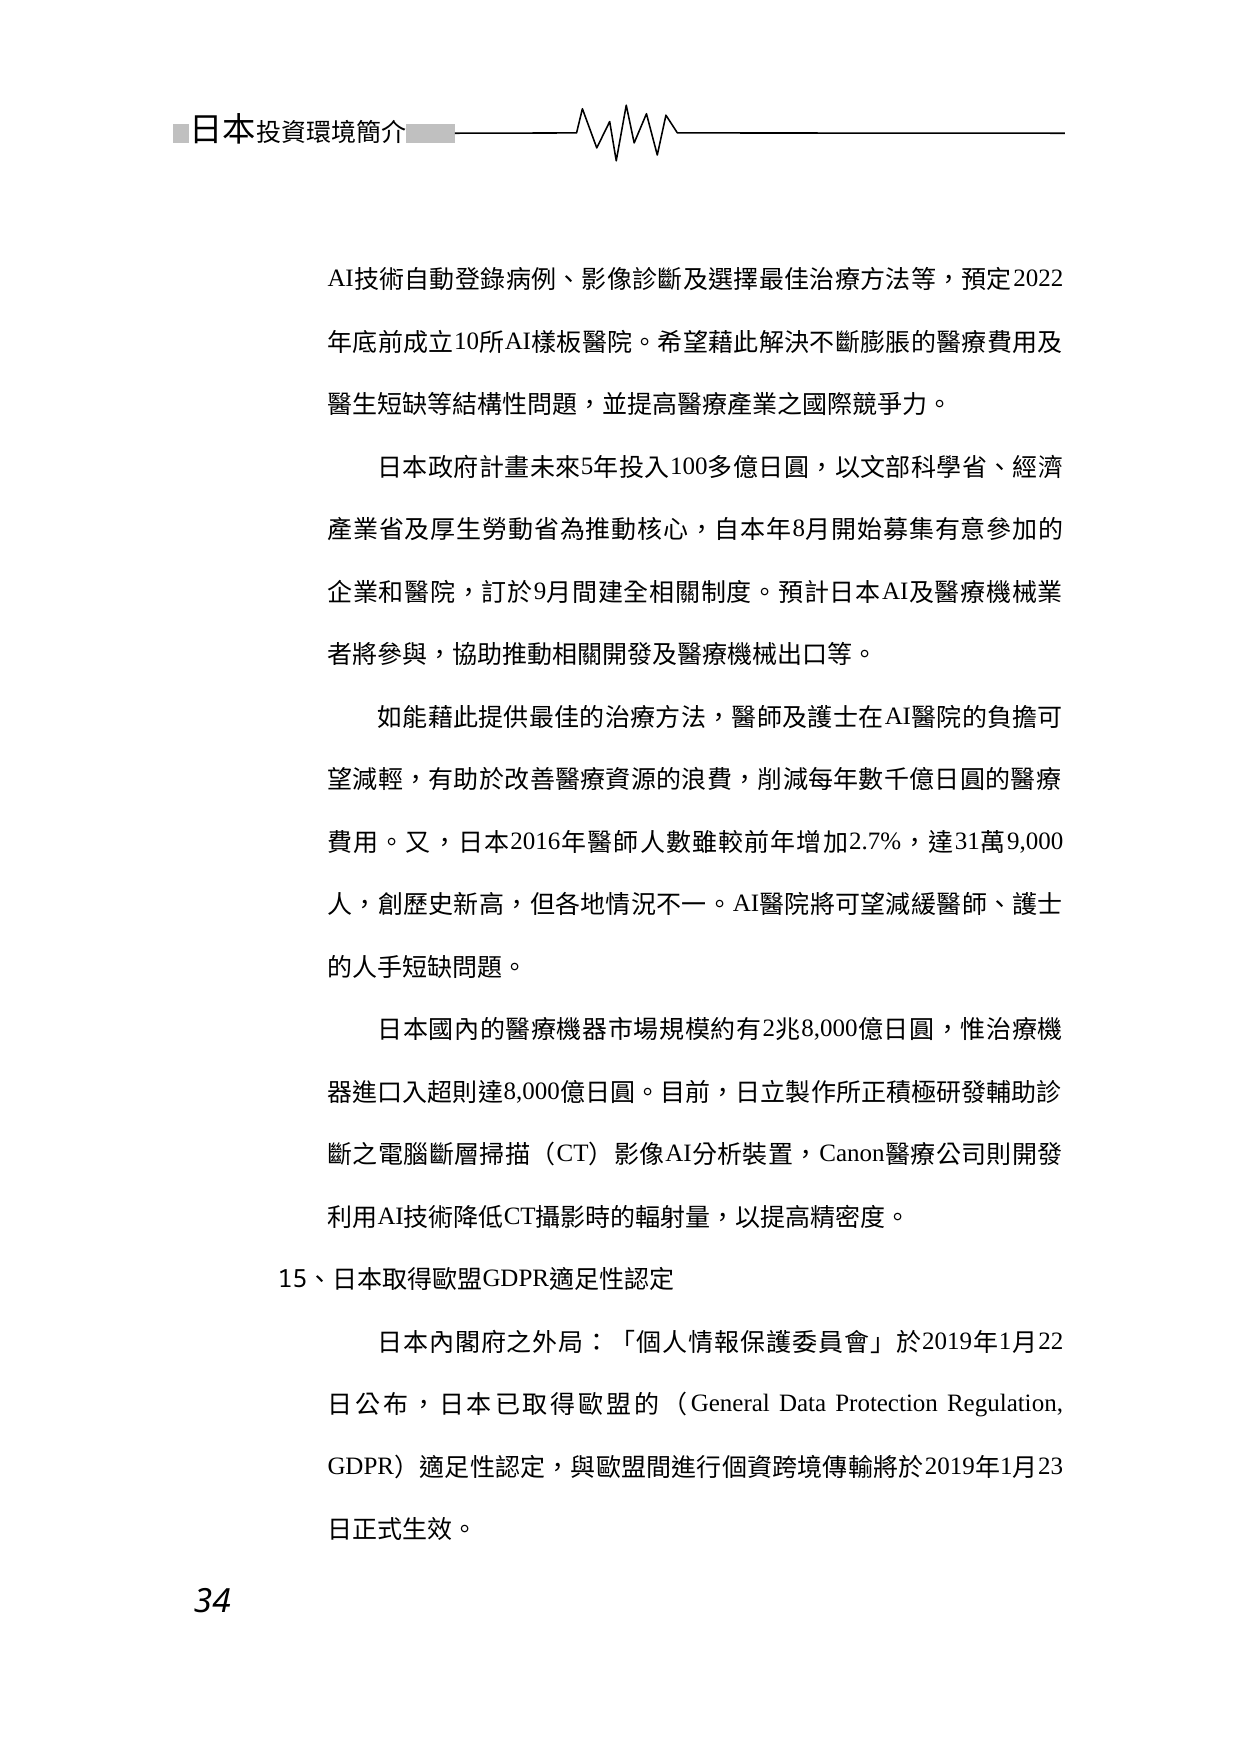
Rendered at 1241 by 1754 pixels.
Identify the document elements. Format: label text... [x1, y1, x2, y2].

text 15、日本取得歐盟GDPR適足性認定 [277, 1236, 1063, 1299]
text AI技術自動登錄病例、影像診斷及選擇最佳治療方法等，預定2022年底前成立10所AI樣板醫院。希望藉此解決不斷膨脹的醫療費用及醫生短缺等結構性問題，並提高醫療產業之國際競爭力。 [327, 236, 1063, 424]
text 日本國內的醫療機器市場規模約有2兆8,000億日圓，惟治療機器進口入超則達8,000億日圓。目前，日立製作所正積極研發輔助診斷之電腦斷層掃描（CT）影像AI分析裝置，Canon醫療公司則開發利用AI技術降低CT攝影時的輻射量，以提高精密度。 [327, 986, 1063, 1236]
text 日本內閣府之外局：「個人情報保護委員會」於2019年1月22日公布，日本已取得歐盟的（General Data Protection Regulation, GDPR）適足性認定，與歐盟間進行個資跨境傳輸將於2019年1月23日正式生效。 [327, 1299, 1063, 1549]
text 日本政府計畫未來5年投入100多億日圓，以文部科學省、經濟產業省及厚生勞動省為推動核心，自本年8月開始募集有意參加的企業和醫院，訂於9月間建全相關制度。預計日本AI及醫療機械業者將參與，協助推動相關開發及醫療機械出口等。 [327, 424, 1063, 674]
text 如能藉此提供最佳的治療方法，醫師及護士在AI醫院的負擔可望減輕，有助於改善醫療資源的浪費，削減每年數千億日圓的醫療費用。又，日本2016年醫師人數雖較前年增加2.7%，達31萬9,000人，創歷史新高，但各地情況不一。AI醫院將可望減緩醫師、護士的人手短缺問題。 [327, 674, 1063, 986]
